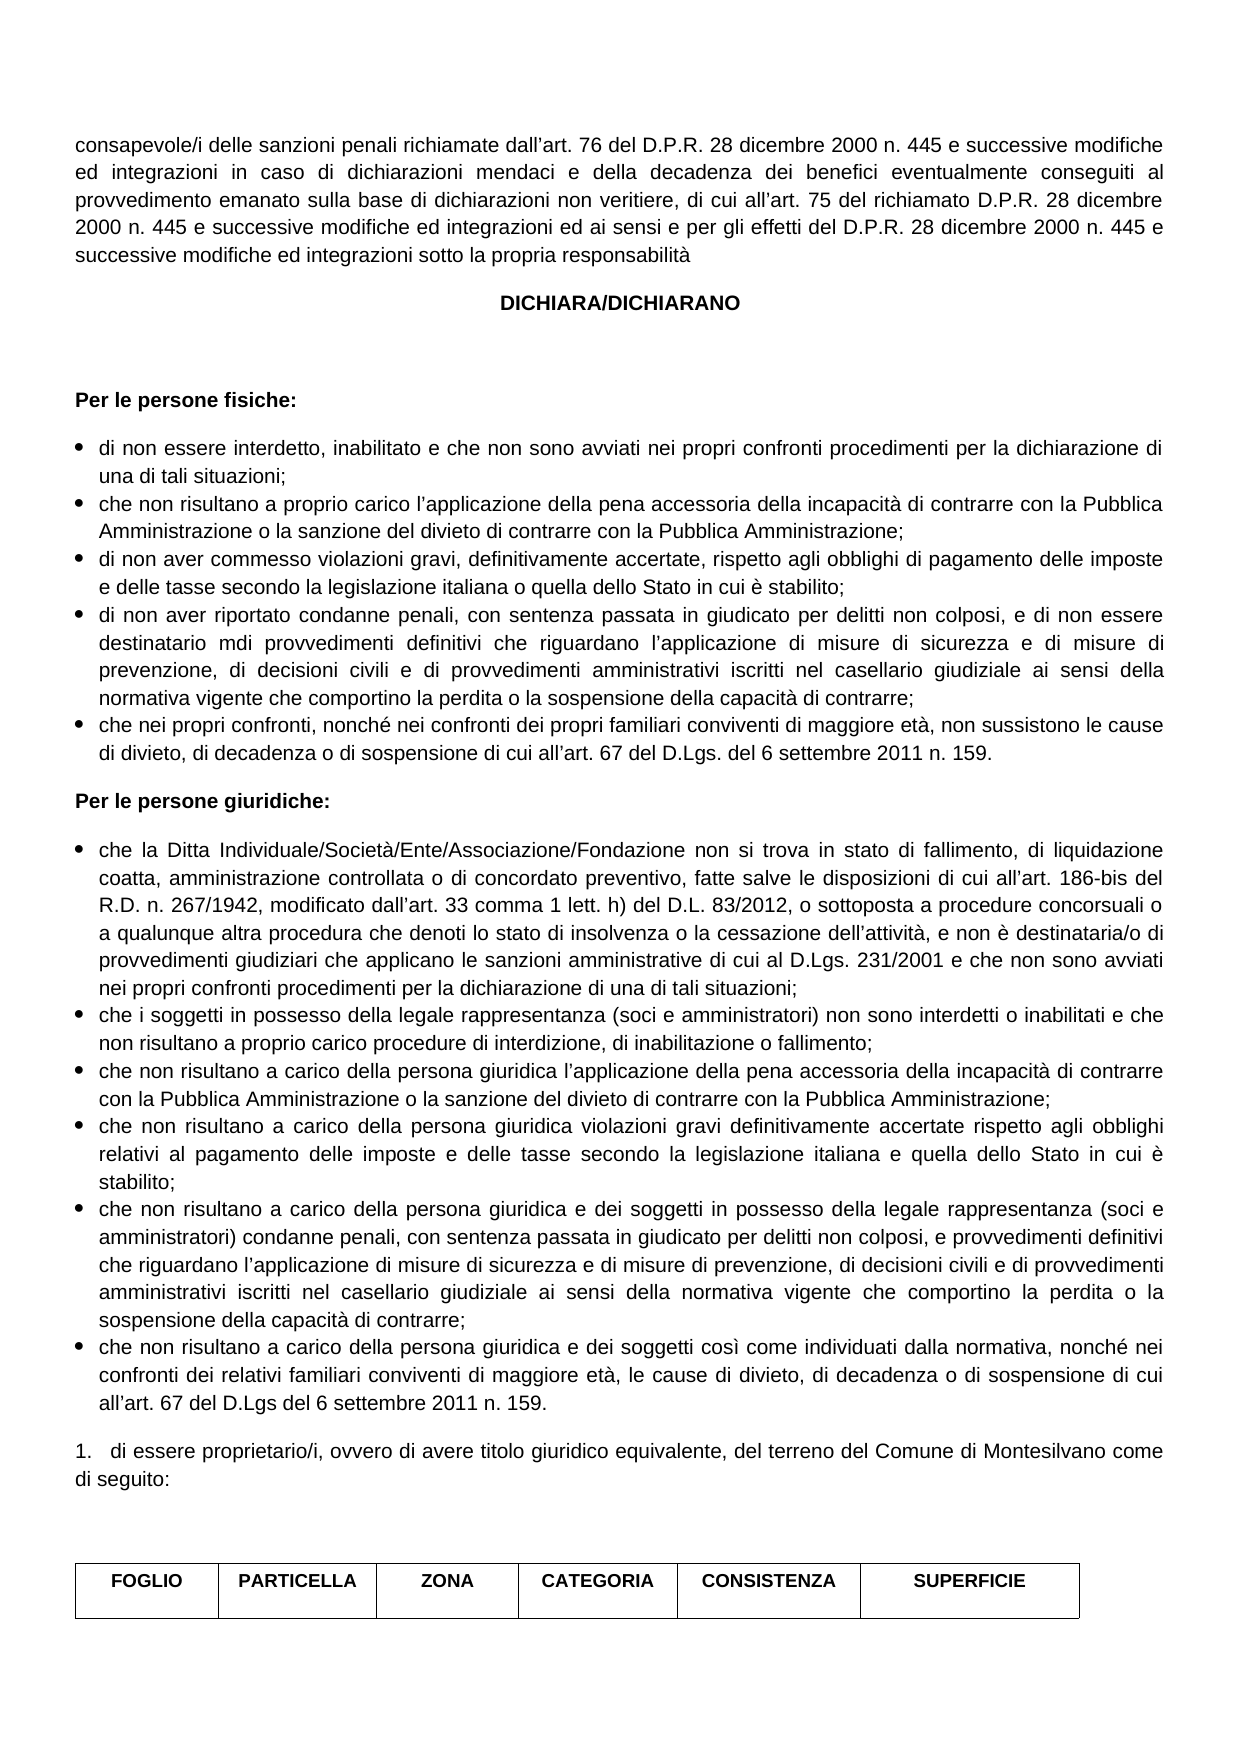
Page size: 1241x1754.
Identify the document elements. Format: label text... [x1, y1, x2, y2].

list che i soggetti in possesso della legale rappresentanza (soci e amministratori) non sono interdetti o inabilitati e che non risultano a proprio carico procedure di interdizione, di inabilitazione o fallimento; [75, 1003, 1165, 1055]
list che non risultano a proprio carico l’applicazione della pena accessoria della incapacità di contrarre con la Pubblica Amministrazione o la sanzione del divieto di contrarre con la Pubblica Amministrazione; [75, 491, 1165, 543]
text consapevole/i delle sanzioni penali richiamate dall’art. 76 del D.P.R. 28 dicembre 2000 n. 445 e successive modifiche ed integrazioni in caso di dichiarazioni mendaci e della decadenza dei benefici eventualmente conseguiti al provvedimento emanato sulla base di dichiarazioni non veritiere, di cui all’art. 75 del richiamato D.P.R. 28 dicembre 2000 n. 445 e successive modifiche ed integrazioni ed ai sensi e per gli effetti del D.P.R. 28 dicembre 2000 n. 445 e successive modifiche ed integrazioni sotto la propria responsabilità [75, 132, 1165, 266]
text Per le persone fisiche: [75, 387, 1165, 411]
list che non risultano a carico della persona giuridica e dei soggetti in possesso della legale rappresentanza (soci e amministratori) condanne penali, con sentenza passata in giudicato per delitti non colposi, e provvedimenti definitivi che riguardano l’applicazione di misure di sicurezza e di misure di prevenzione, di decisioni civili e di provvedimenti amministrativi iscritti nel casellario giudiziale ai sensi della normativa vigente che comportino la perdita o la sospensione della capacità di contrarre; [75, 1197, 1165, 1332]
text 1. di essere proprietario/i, ovvero di avere titolo giuridico equivalente, del terreno del Comune di Montesilvano come di seguito: [75, 1439, 1165, 1491]
table_header SUPERFICIE [861, 1564, 1079, 1618]
list di non essere interdetto, inabilitato e che non sono avviati nei propri confronti procedimenti per la dichiarazione di una di tali situazioni; [75, 436, 1165, 488]
list di non aver commesso violazioni gravi, definitivamente accertate, rispetto agli obblighi di pagamento delle imposte e delle tasse secondo la legislazione italiana o quella dello Stato in cui è stabilito; [75, 547, 1165, 599]
table_header PARTICELLA [219, 1564, 376, 1618]
list che non risultano a carico della persona giuridica violazioni gravi definitivamente accertate rispetto agli obblighi relativi al pagamento delle imposte e delle tasse secondo la legislazione italiana e quella dello Stato in cui è stabilito; [75, 1114, 1165, 1194]
text DICHIARA/DICHIARANO [75, 291, 1165, 315]
list che non risultano a carico della persona giuridica e dei soggetti così come individuati dalla normativa, nonché nei confronti dei relativi familiari conviventi di maggiore età, le cause di divieto, di decadenza o di sospensione di cui all’art. 67 del D.Lgs del 6 settembre 2011 n. 159. [75, 1335, 1165, 1415]
table_header CONSISTENZA [678, 1564, 860, 1618]
list che non risultano a carico della persona giuridica l’applicazione della pena accessoria della incapacità di contrarre con la Pubblica Amministrazione o la sanzione del divieto di contrarre con la Pubblica Amministrazione; [75, 1059, 1165, 1111]
list che la Ditta Individuale/Società/Ente/Associazione/Fondazione non si trova in stato di fallimento, di liquidazione coatta, amministrazione controllata o di concordato preventivo, fatte salve le disposizioni di cui all’art. 186-bis del R.D. n. 267/1942, modificato dall’art. 33 comma 1 lett. h) del D.L. 83/2012, o sottoposta a procedure concorsuali o a qualunque altra procedura che denoti lo stato di insolvenza o la cessazione dell’attività, e non è destinataria/o di provvedimenti giudiziari che applicano le sanzioni amministrative di cui al D.Lgs. 231/2001 e che non sono avviati nei propri confronti procedimenti per la dichiarazione di una di tali situazioni; [75, 838, 1165, 999]
text Per le persone giuridiche: [75, 789, 1165, 813]
list che nei propri confronti, nonché nei confronti dei propri familiari conviventi di maggiore età, non sussistono le cause di divieto, di decadenza o di sospensione di cui all’art. 67 del D.Lgs. del 6 settembre 2011 n. 159. [75, 713, 1165, 765]
list di non aver riportato condanne penali, con sentenza passata in giudicato per delitti non colposi, e di non essere destinatario mdi provvedimenti definitivi che riguardano l’applicazione di misure di sicurezza e di misure di prevenzione, di decisioni civili e di provvedimenti amministrativi iscritti nel casellario giudiziale ai sensi della normativa vigente che comportino la perdita o la sospensione della capacità di contrarre; [75, 602, 1165, 709]
table_header CATEGORIA [519, 1564, 677, 1618]
table_header ZONA [377, 1564, 518, 1618]
table_header FOGLIO [76, 1564, 218, 1618]
